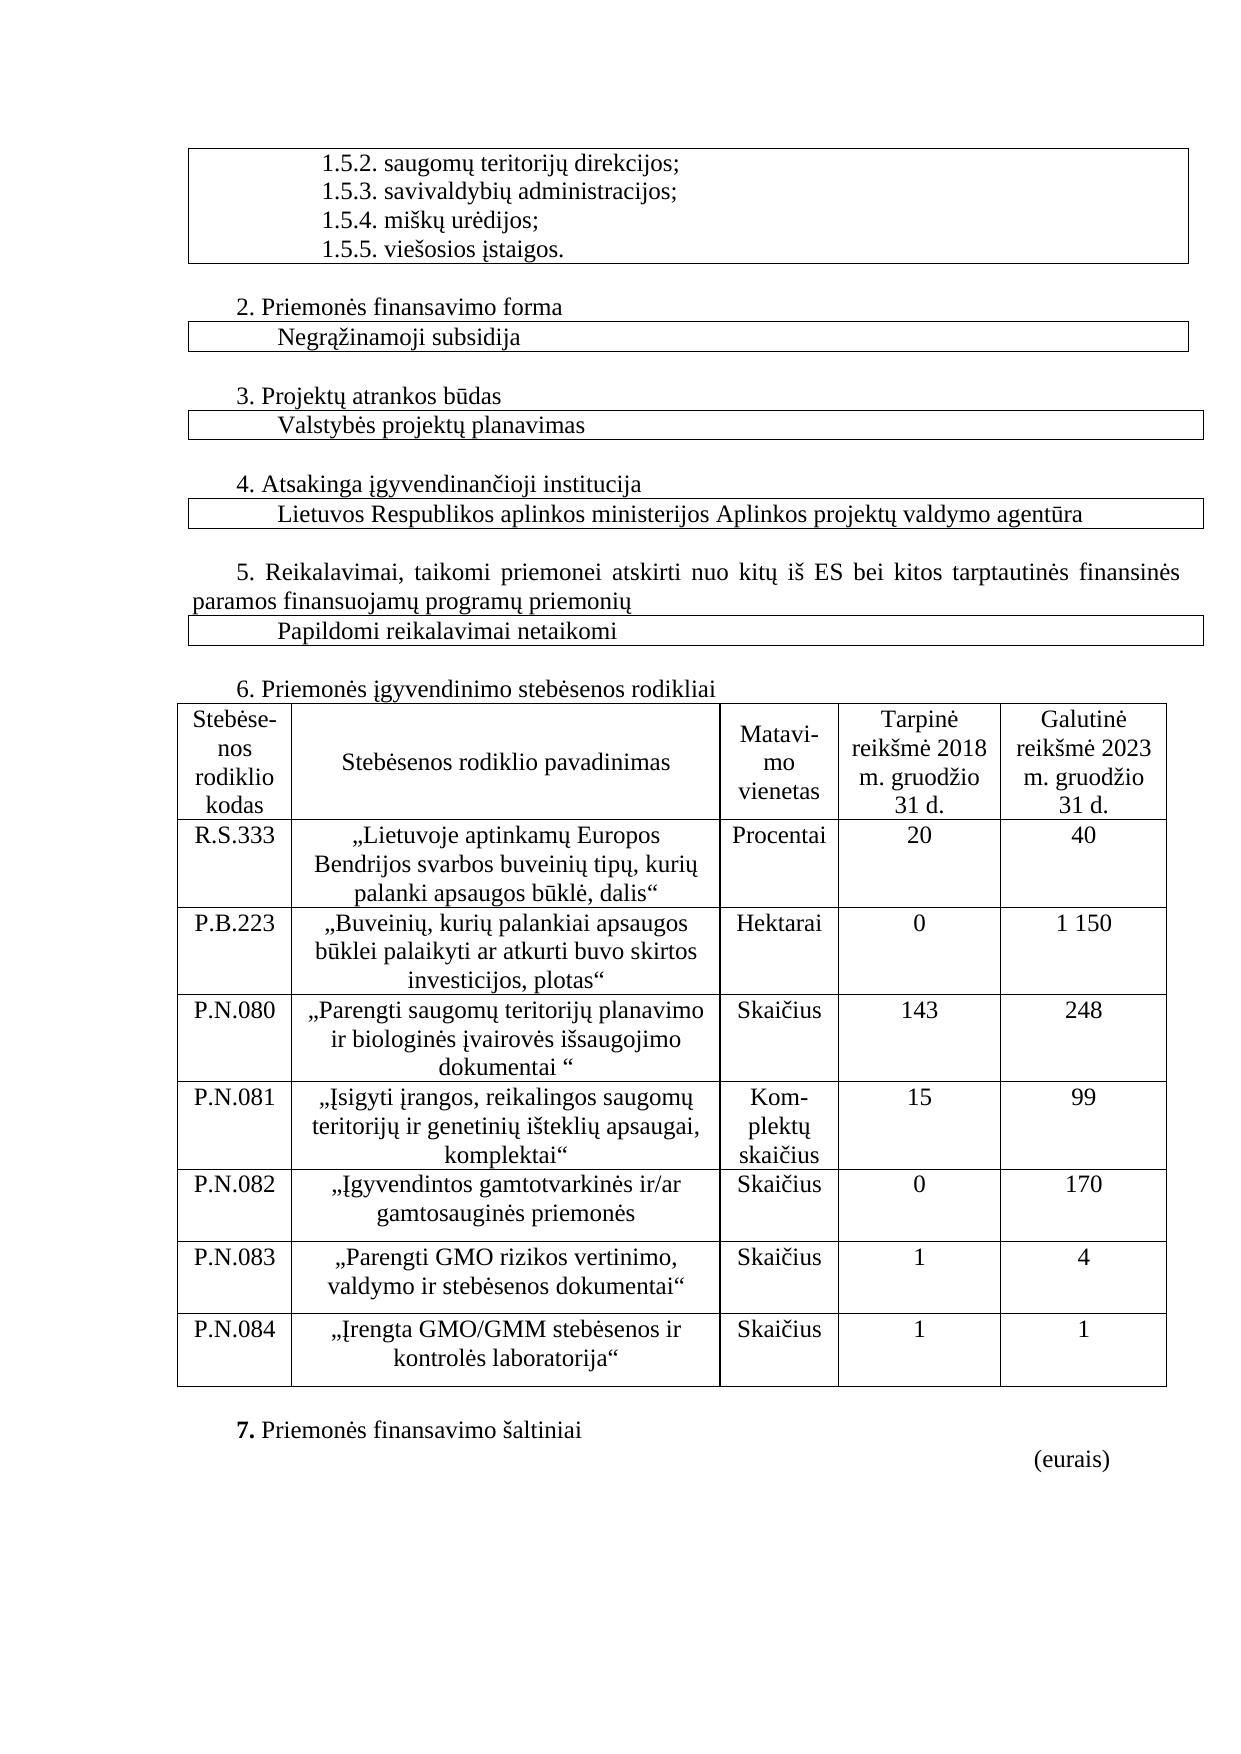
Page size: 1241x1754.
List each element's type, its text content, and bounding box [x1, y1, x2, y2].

table_header Galutinė reikšmė 2023 m. gruodžio 31 d. [1001, 704, 1166, 819]
table_cell 20 [839, 820, 1000, 907]
table_cell P.N.081 [178, 1082, 291, 1168]
table_cell 0 [839, 1170, 1000, 1241]
table_cell 99 [1001, 1082, 1166, 1168]
table_cell P.B.223 [178, 908, 291, 994]
table_cell „Įsigyti įrangos, reikalingos saugomų teritorijų ir genetinių išteklių apsaugai, komplektai“ [292, 1082, 719, 1168]
table_cell 4 [1001, 1242, 1166, 1313]
table_cell „Įrengta GMO/GMM stebėsenos ir kontrolės laboratorija“ [292, 1314, 719, 1386]
table_cell „Įgyvendintos gamtotvarkinės ir/ar gamtosauginės priemonės [292, 1170, 719, 1241]
text 2. Priemonės finansavimo forma [236, 292, 1181, 321]
table_cell Hektarai [721, 908, 838, 994]
table_cell P.N.080 [178, 995, 291, 1081]
table_header Negrąžinamoji subsidija [189, 322, 1188, 351]
table_cell 1 [839, 1242, 1000, 1313]
table_cell R.S.333 [178, 820, 291, 907]
table_header Valstybės projektų planavimas [189, 411, 1203, 439]
table_cell 15 [839, 1082, 1000, 1168]
text 6. Priemonės įgyvendinimo stebėsenos rodikliai [236, 674, 1181, 703]
text 7. Priemonės finansavimo šaltiniai [236, 1416, 904, 1444]
table_cell „Lietuvoje aptinkamų Europos Bendrijos svarbos buveinių tipų, kurių palanki apsaugos būklė, dalis“ [292, 820, 719, 907]
table_cell Skaičius [721, 1314, 838, 1386]
table_cell P.N.083 [178, 1242, 291, 1313]
table_cell Kom-plektų skaičius [721, 1082, 838, 1168]
table_cell 1 150 [1001, 908, 1166, 994]
table_cell P.N.082 [178, 1170, 291, 1241]
table_header Lietuvos Respublikos aplinkos ministerijos Aplinkos projektų valdymo agentūra [189, 499, 1203, 528]
table_cell P.N.084 [178, 1314, 291, 1386]
table_cell 248 [1001, 995, 1166, 1081]
table_cell 1 [1001, 1314, 1166, 1386]
table_header Tarpinė reikšmė 2018 m. gruodžio 31 d. [839, 704, 1000, 819]
table_header Papildomi reikalavimai netaikomi [189, 616, 1203, 645]
table_cell 143 [839, 995, 1000, 1081]
text 3. Projektų atrankos būdas [236, 381, 1181, 409]
table_cell 170 [1001, 1170, 1166, 1241]
table_cell Procentai [721, 820, 838, 907]
table_cell Skaičius [721, 1242, 838, 1313]
text 4. Atsakinga įgyvendinančioji institucija [236, 469, 1181, 498]
table_cell 1.5.2. saugomų teritorijų direkcijos; 1.5.3. savivaldybių administracijos; 1.5.4. miškų urėdijos; 1.5.5. viešosios įstaigos. [189, 149, 1188, 263]
table_cell „Parengti GMO rizikos vertinimo, valdymo ir stebėsenos dokumentai“ [292, 1242, 719, 1313]
table_cell „Buveinių, kurių palankiai apsaugos būklei palaikyti ar atkurti buvo skirtos investicijos, plotas“ [292, 908, 719, 994]
table_cell 1 [839, 1314, 1000, 1386]
text (eurais) [274, 1444, 1181, 1473]
text 5. Reikalavimai, taikomi priemonei atskirti nuo kitų iš ES bei kitos tarptautinės finansinės paramos finansuojamų programų priemonių [192, 557, 1181, 615]
table_cell Skaičius [721, 995, 838, 1081]
table_cell 40 [1001, 820, 1166, 907]
table_cell „Parengti saugomų teritorijų planavimo ir biologinės įvairovės išsaugojimo dokumentai “ [292, 995, 719, 1081]
table_header Matavi-mo vienetas [721, 704, 838, 819]
table_cell Skaičius [721, 1170, 838, 1241]
table_header Stebėsenos rodiklio pavadinimas [292, 704, 719, 819]
table_header Stebėse-nos rodiklio kodas [178, 704, 291, 819]
table_cell 0 [839, 908, 1000, 994]
